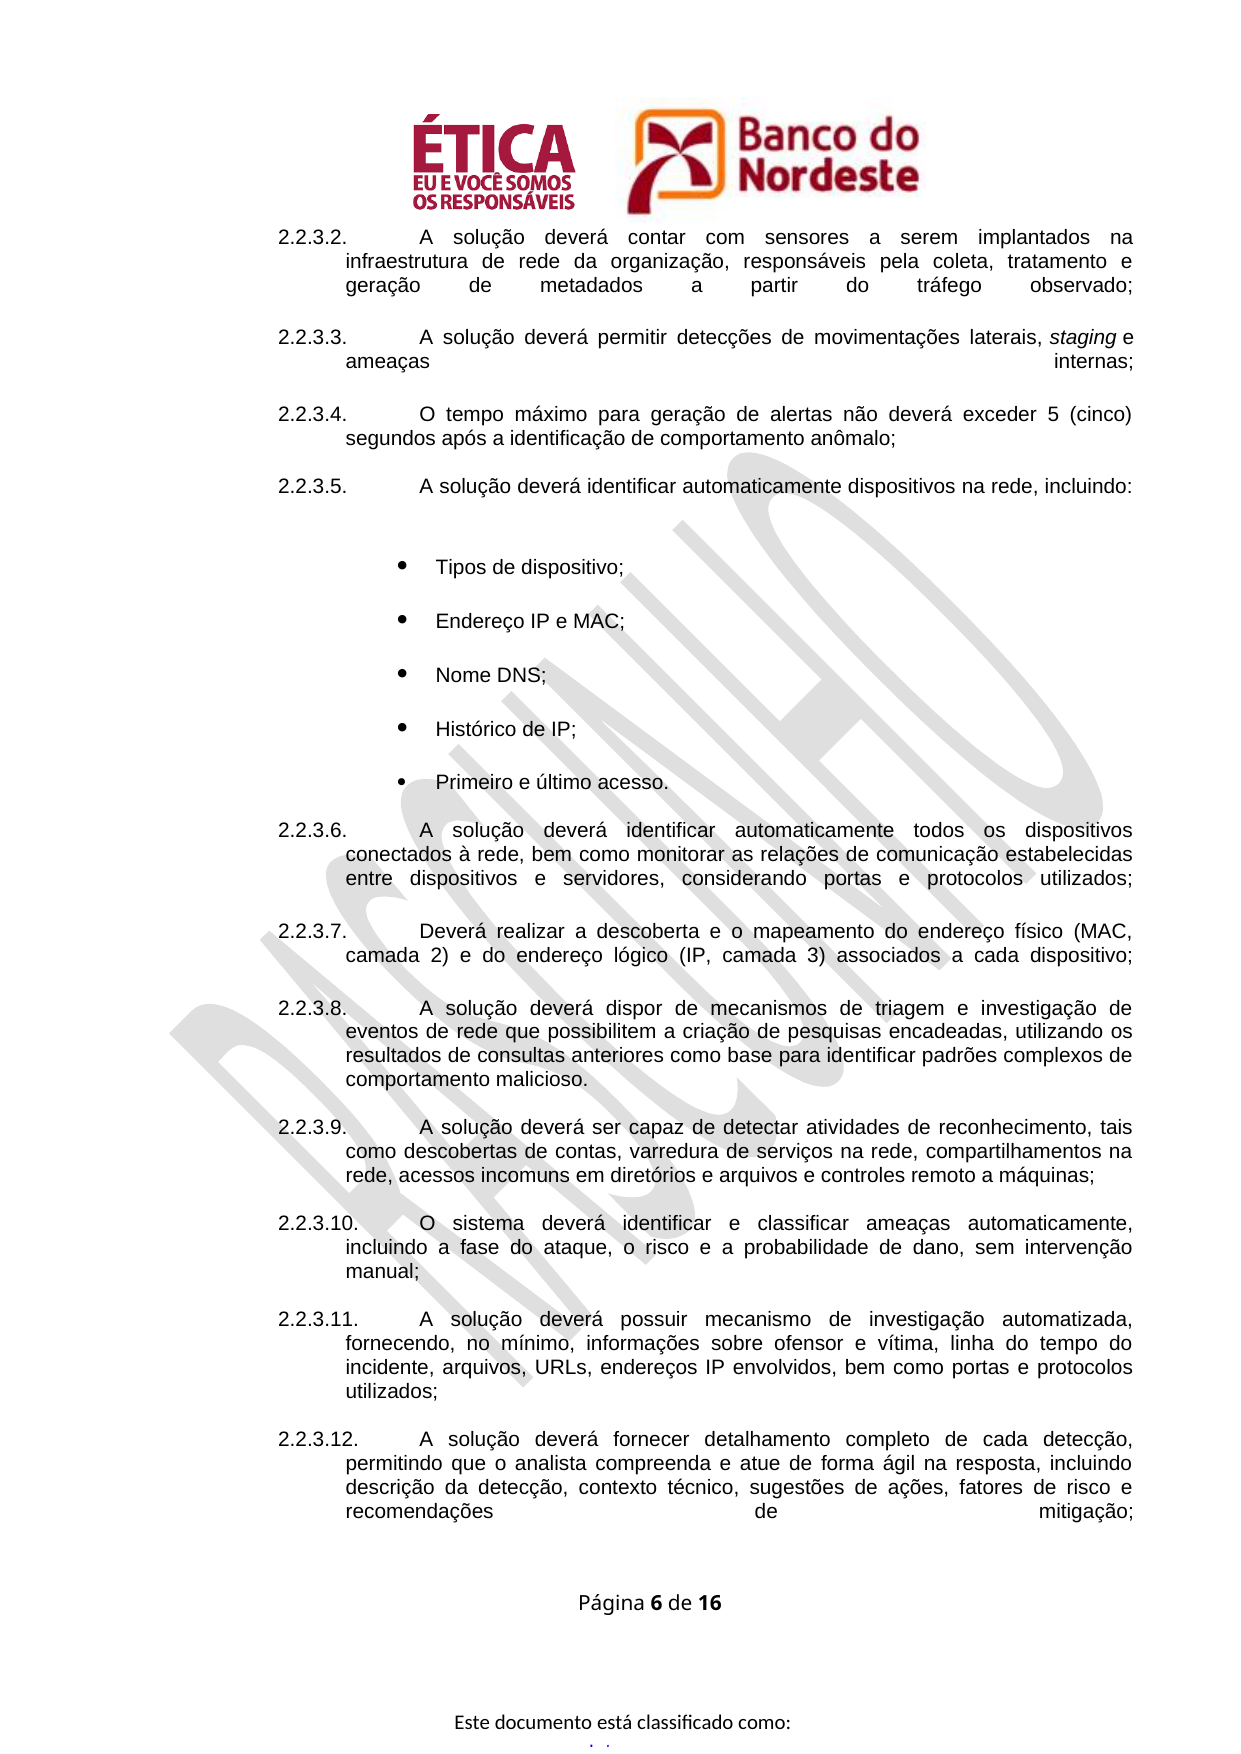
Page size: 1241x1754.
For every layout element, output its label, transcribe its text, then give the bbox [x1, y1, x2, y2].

list Deverá realizar a descoberta e o mapeamento do endereço físico (MAC, camada 2) e do endereço lógico (IP, camada 3) associados a cada dispositivo; [369, 919, 536, 995]
list [1012, 663, 1134, 716]
list Endereço IP e MAC; [961, 609, 1134, 663]
list A solução deverá dispor de mecanismos de triagem e investigação de eventos de rede que possibilitem a criação de pesquisas encadeadas, utilizando os resultados de consultas anteriores como base para identificar padrões complexos de comportamento malicioso. [561, 995, 1134, 1091]
list [554, 663, 688, 716]
list Deverá realizar a descoberta e o mapeamento do endereço físico (MAC, camada 2) e do endereço lógico (IP, camada 3) associados a cada dispositivo; [741, 919, 857, 995]
list A solução deverá identificar automaticamente dispositivos na rede, incluindo: [278, 474, 767, 555]
list Primeiro e último acesso. [765, 770, 830, 794]
list A solução deverá possuir mecanismo de investigação automatizada, fornecendo, no mínimo, informações sobre ofensor e vítima, linha do tempo do incidente, arquivos, URLs, endereços IP envolvidos, bem como portas e protocolos utilizados; [278, 1307, 1134, 1403]
list Primeiro e último acesso. [653, 770, 699, 794]
list Histórico de IP; [398, 716, 568, 770]
list Primeiro e último acesso. [934, 770, 1007, 794]
list A solução deverá identificar automaticamente todos os dispositivos conectados à rede, bem como monitorar as relações de comunicação estabelecidas entre dispositivos e servidores, considerando portas e protocolos utilizados; [278, 818, 467, 919]
list A solução deverá identificar automaticamente todos os dispositivos conectados à rede, bem como monitorar as relações de comunicação estabelecidas entre dispositivos e servidores, considerando portas e protocolos utilizados; [640, 818, 781, 919]
list Endereço IP e MAC; [604, 609, 699, 663]
list A solução deverá dispor de mecanismos de triagem e investigação de eventos de rede que possibilitem a criação de pesquisas encadeadas, utilizando os resultados de consultas anteriores como base para identificar padrões complexos de comportamento malicioso. [437, 995, 638, 1091]
list Histórico de IP; [820, 720, 911, 770]
list [723, 663, 821, 716]
list A solução deverá identificar automaticamente todos os dispositivos conectados à rede, bem como monitorar as relações de comunicação estabelecidas entre dispositivos e servidores, considerando portas e protocolos utilizados; [878, 818, 1134, 919]
list Endereço IP e MAC; [398, 609, 635, 663]
list A solução deverá dispor de mecanismos de triagem e investigação de eventos de rede que possibilitem a criação de pesquisas encadeadas, utilizando os resultados de consultas anteriores como base para identificar padrões complexos de comportamento malicioso. [348, 995, 583, 1091]
list Primeiro e último acesso. [486, 770, 592, 794]
list O sistema deverá identificar e classificar ameaças automaticamente, incluindo a fase do ataque, o risco e a probabilidade de dano, sem intervenção manual; [388, 1216, 491, 1283]
list Endereço IP e MAC; [773, 609, 861, 663]
list A solução deverá ser capaz de detectar atividades de reconhecimento, tais como descobertas de contas, varredura de serviços na rede, compartilhamentos na rede, acessos incomuns em diretórios e arquivos e controles remoto a máquinas; [634, 1115, 1134, 1187]
list Primeiro e último acesso. [698, 770, 766, 794]
list Nome DNS; [398, 663, 578, 716]
list Histórico de IP; [607, 725, 667, 770]
list A solução deverá identificar automaticamente todos os dispositivos conectados à rede, bem como monitorar as relações de comunicação estabelecidas entre dispositivos e servidores, considerando portas e protocolos utilizados; [813, 818, 955, 919]
list A solução deverá identificar automaticamente todos os dispositivos conectados à rede, bem como monitorar as relações de comunicação estabelecidas entre dispositivos e servidores, considerando portas e protocolos utilizados; [442, 818, 612, 919]
list [658, 663, 752, 716]
list A solução deverá identificar automaticamente dispositivos na rede, incluindo: [804, 474, 1134, 555]
list A solução deverá ser capaz de detectar atividades de reconhecimento, tais como descobertas de contas, varredura de serviços na rede, compartilhamentos na rede, acessos incomuns em diretórios e arquivos e controles remoto a máquinas; [355, 1115, 465, 1187]
list Endereço IP e MAC; [835, 609, 988, 663]
list A solução deverá ser capaz de detectar atividades de reconhecimento, tais como descobertas de contas, varredura de serviços na rede, compartilhamentos na rede, acessos incomuns em diretórios e arquivos e controles remoto a máquinas; [492, 1115, 655, 1187]
list O sistema deverá identificar e classificar ameaças automaticamente, incluindo a fase do ataque, o risco e a probabilidade de dano, sem intervenção manual; [506, 1211, 1134, 1283]
list [886, 663, 1033, 716]
list Primeiro e último acesso. [398, 770, 487, 794]
list Histórico de IP; [711, 716, 806, 770]
list Deverá realizar a descoberta e o mapeamento do endereço físico (MAC, camada 2) e do endereço lógico (IP, camada 3) associados a cada dispositivo; [491, 919, 688, 995]
list Histórico de IP; [538, 716, 632, 770]
list [827, 663, 915, 716]
list Tipos de dispositivo; [398, 555, 750, 609]
list [719, 555, 811, 609]
list A solução deverá identificar automaticamente todos os dispositivos conectados à rede, bem como monitorar as relações de comunicação estabelecidas entre dispositivos e servidores, considerando portas e protocolos utilizados; [534, 818, 717, 919]
list Primeiro e último acesso. [830, 770, 935, 794]
list Histórico de IP; [625, 716, 742, 770]
list A solução deverá fornecer detalhamento completo de cada detecção, permitindo que o analista compreenda e atue de forma ágil na resposta, incluindo descrição da detecção, contexto técnico, sugestões de ações, fatores de risco e recomendações de mitigação; [278, 1427, 1134, 1551]
list O sistema deverá identificar e classificar ameaças automaticamente, incluindo a fase do ataque, o risco e a probabilidade de dano, sem intervenção manual; [278, 1211, 417, 1283]
list O sistema deverá identificar e classificar ameaças automaticamente, incluindo a fase do ataque, o risco e a probabilidade de dano, sem intervenção manual; [426, 1211, 545, 1283]
list A solução deverá dispor de mecanismos de triagem e investigação de eventos de rede que possibilitem a criação de pesquisas encadeadas, utilizando os resultados de consultas anteriores como base para identificar padrões complexos de comportamento malicioso. [340, 1009, 437, 1091]
list Deverá realizar a descoberta e o mapeamento do endereço físico (MAC, camada 2) e do endereço lógico (IP, camada 3) associados a cada dispositivo; [803, 919, 1134, 995]
list Deverá realizar a descoberta e o mapeamento do endereço físico (MAC, camada 2) e do endereço lógico (IP, camada 3) associados a cada dispositivo; [635, 919, 785, 995]
list [905, 555, 1134, 609]
list Histórico de IP; [880, 716, 976, 770]
list O tempo máximo para geração de alertas não deverá exceder 5 (cinco) segundos após a identificação de comportamento anômalo; [278, 402, 1134, 450]
list A solução deverá dispor de mecanismos de triagem e investigação de eventos de rede que possibilitem a criação de pesquisas encadeadas, utilizando os resultados de consultas anteriores como base para identificar padrões complexos de comportamento malicioso. [278, 995, 385, 1091]
list Histórico de IP; [941, 716, 1062, 770]
list A solução deverá contar com sensores a serem implantados na infraestrutura de rede da organização, responsáveis pela coleta, tratamento e geração de metadados a partir do tráfego observado; [278, 224, 1134, 325]
list A solução deverá permitir detecções de movimentações laterais, staging e ameaças internas; [278, 325, 1134, 402]
list A solução deverá identificar automaticamente todos os dispositivos conectados à rede, bem como monitorar as relações de comunicação estabelecidas entre dispositivos e servidores, considerando portas e protocolos utilizados; [702, 818, 868, 919]
list Histórico de IP; [1056, 716, 1134, 770]
list Deverá realizar a descoberta e o mapeamento do endereço físico (MAC, camada 2) e do endereço lógico (IP, camada 3) associados a cada dispositivo; [278, 919, 410, 995]
list Endereço IP e MAC; [669, 609, 804, 663]
list Primeiro e último acesso. [1008, 770, 1063, 787]
list Primeiro e último acesso. [1092, 770, 1134, 794]
list A solução deverá ser capaz de detectar atividades de reconhecimento, tais como descobertas de contas, varredura de serviços na rede, compartilhamentos na rede, acessos incomuns em diretórios e arquivos e controles remoto a máquinas; [278, 1115, 365, 1187]
list A solução deverá identificar automaticamente dispositivos na rede, incluindo: [769, 494, 879, 555]
list Primeiro e último acesso. [592, 770, 656, 794]
list [791, 555, 936, 609]
